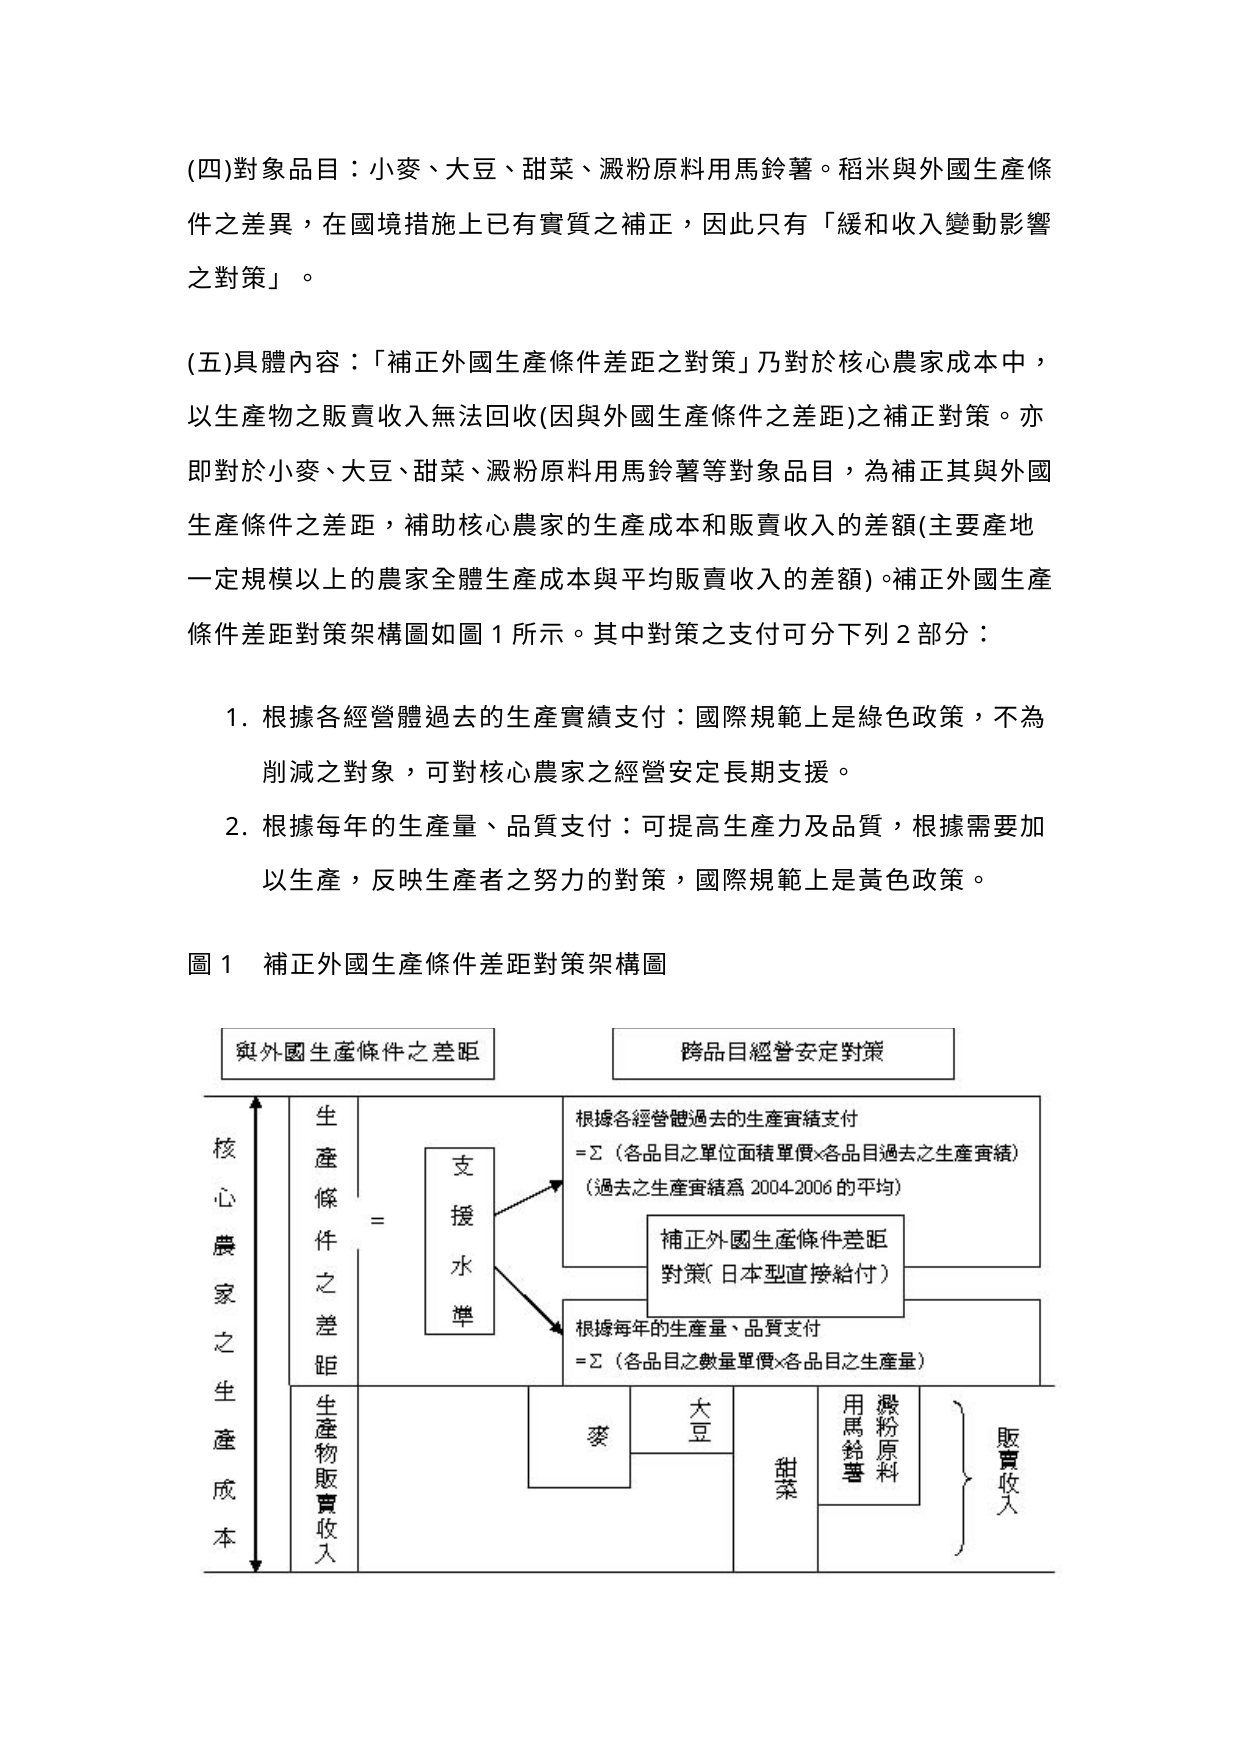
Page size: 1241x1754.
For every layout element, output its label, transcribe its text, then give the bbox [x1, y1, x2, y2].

text 圖1 補正外國生產條件差距對策架構圖 [187, 944, 1053, 981]
text (四)對象品目：小麥、大豆、甜菜、澱粉原料用馬鈴薯。稻米與外國生產條件之差異，在國境措施上已有實質之補正，因此只有「緩和收入變動影響之對策」。 [187, 150, 1053, 295]
list 根據各經營體過去的生產實績支付：國際規範上是綠色政策，不為削減之對象，可對核心農家之經營安定長期支援。 [225, 698, 1053, 788]
text (五)具體內容：「補正外國生產條件差距之對策」乃對於核心農家成本中，以生產物之販賣收入無法回收(因與外國生產條件之差距)之補正對策。亦即對於小麥、大豆、甜菜、澱粉原料用馬鈴薯等對象品目，為補正其與外國生產條件之差距，補助核心農家的生產成本和販賣收入的差額(主要產地一定規模以上的農家全體生產成本與平均販賣收入的差額)。補正外國生產條件差距對策架構圖如圖1所示。其中對策之支付可分下列2部分： [187, 342, 1053, 650]
list 根據每年的生產量、品質支付：可提高生產力及品質，根據需要加以生產，反映生產者之努力的對策，國際規範上是黃色政策。 [225, 806, 1053, 897]
picture [187, 1028, 1063, 1578]
